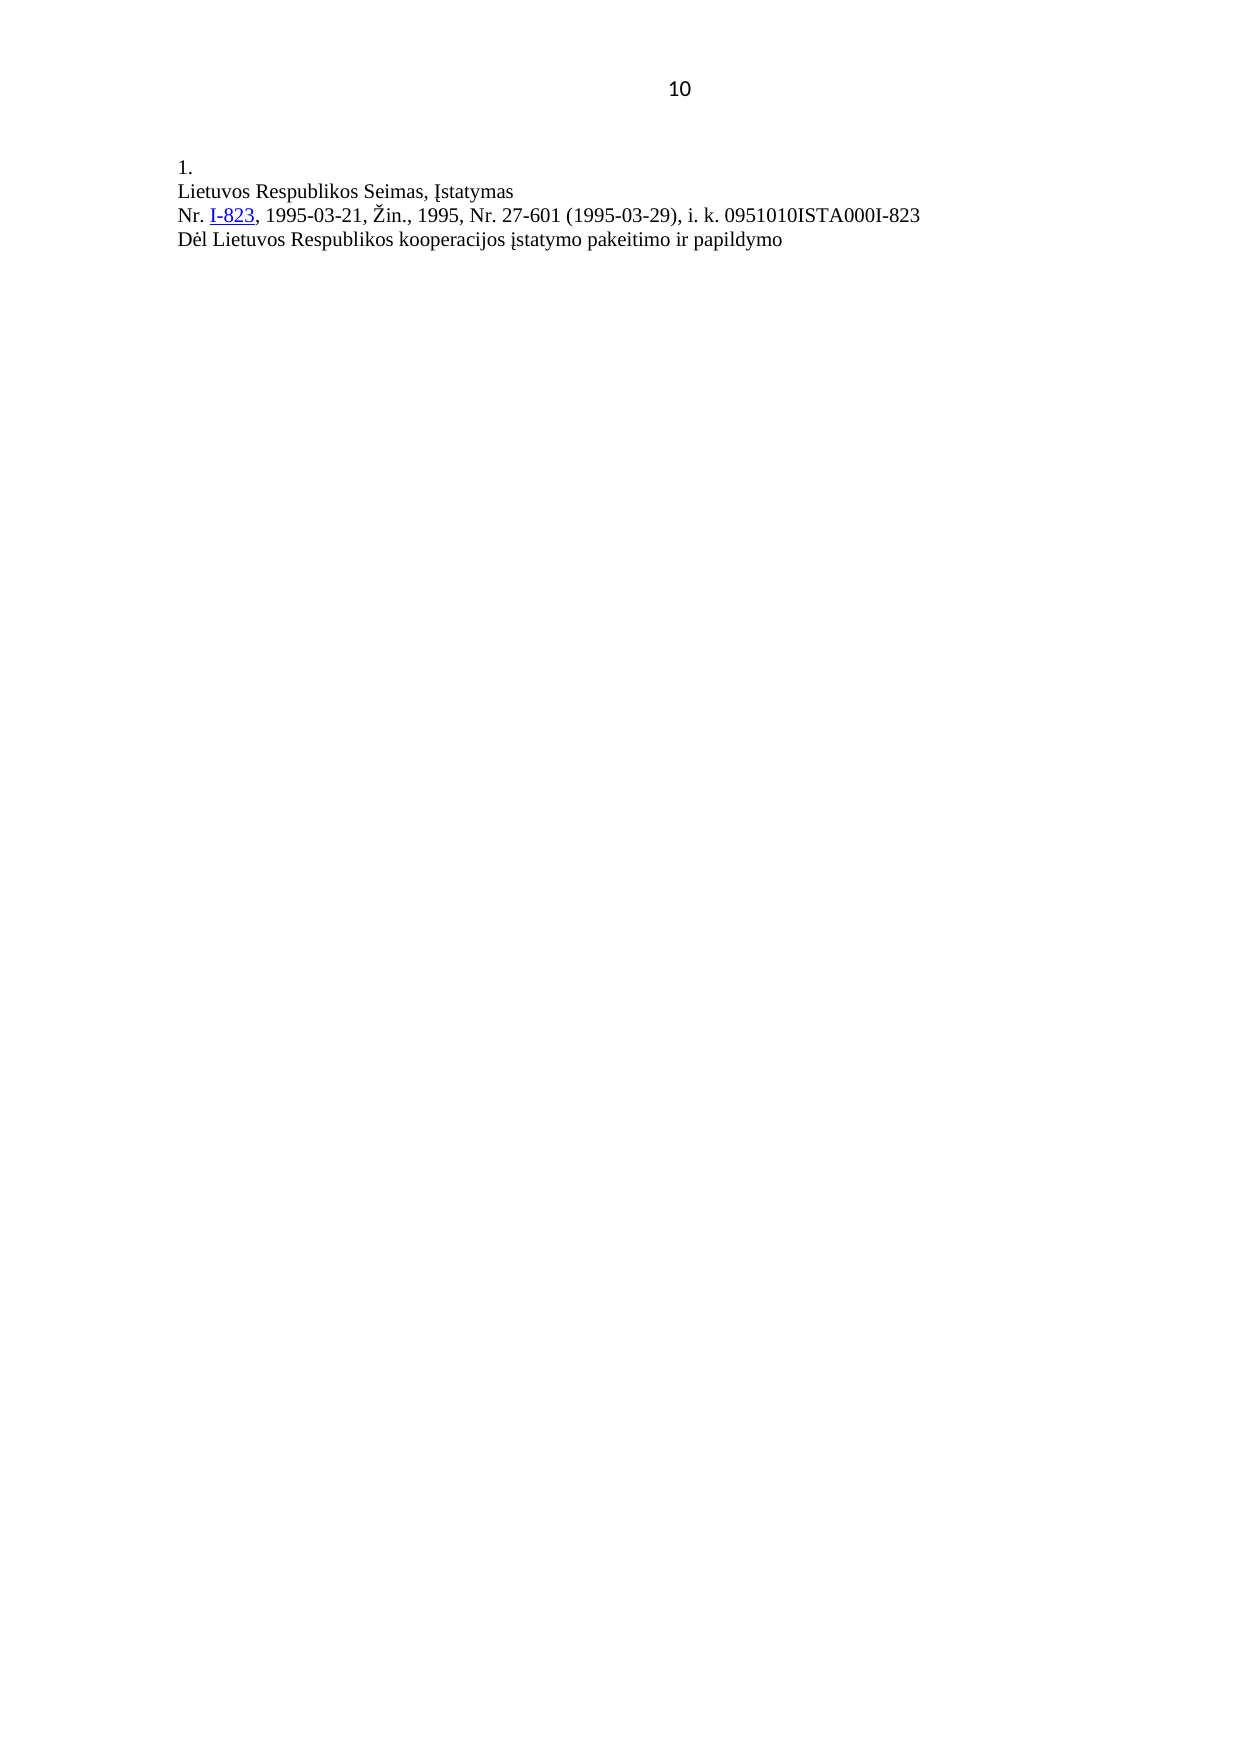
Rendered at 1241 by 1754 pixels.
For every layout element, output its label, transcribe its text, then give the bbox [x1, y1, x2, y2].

text Dėl Lietuvos Respublikos kooperacijos įstatymo pakeitimo ir papildymo [177, 227, 1181, 251]
text Nr. I-823, 1995-03-21, Žin., 1995, Nr. 27-601 (1995-03-29), i. k. 0951010ISTA000I-823 [177, 203, 1181, 227]
text Lietuvos Respublikos Seimas, Įstatymas [177, 179, 1181, 203]
text 1. [177, 155, 1181, 179]
